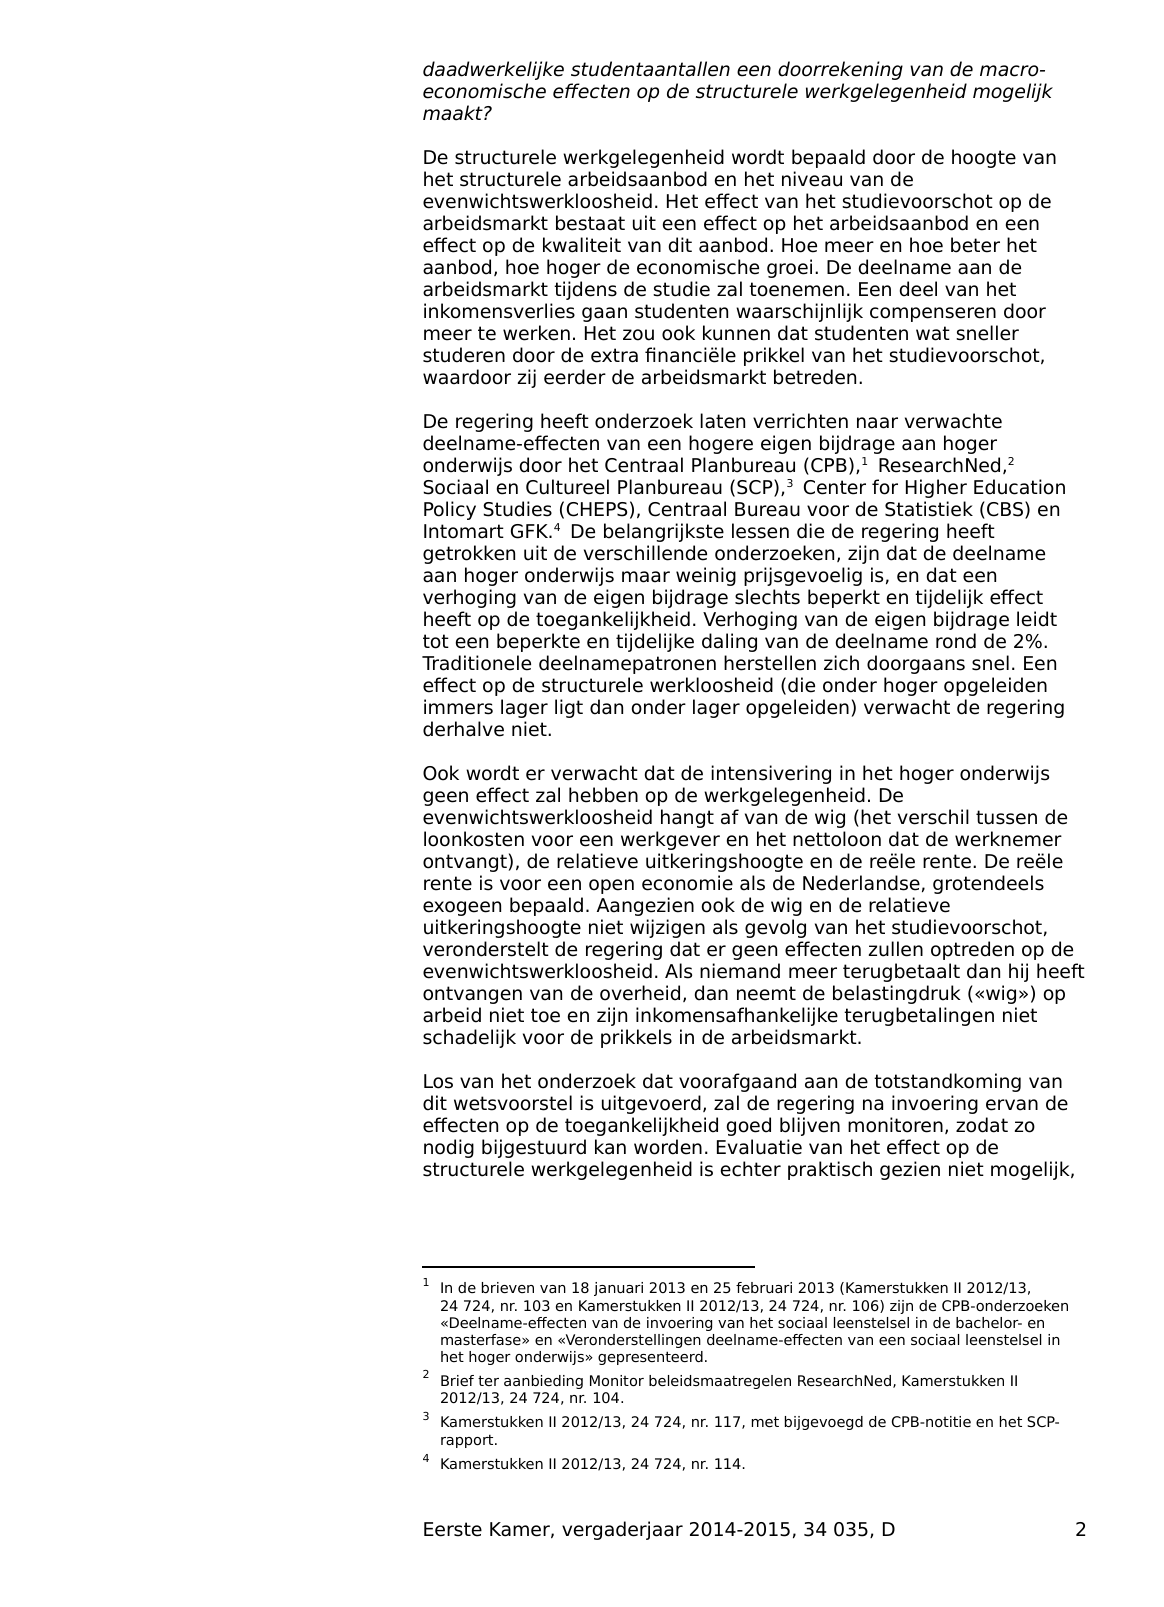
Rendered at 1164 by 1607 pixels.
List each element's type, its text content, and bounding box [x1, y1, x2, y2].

text Ook wordt er verwacht dat de intensivering in het hoger onderwijs geen effect zal hebben op de werkgelegenheid. De evenwichtswerkloosheid hangt af van de wig (het verschil tussen de loonkosten voor een werkgever en het nettoloon dat de werknemer ontvangt), de relatieve uitkeringshoogte en de reële rente. De reële rente is voor een open economie als de Nederlandse, grotendeels exogeen bepaald. Aangezien ook de wig en de relatieve uitkeringshoogte niet wijzigen als gevolg van het studievoorschot, veronderstelt de regering dat er geen effecten zullen optreden op de evenwichtswerkloosheid. Als niemand meer terugbetaalt dan hij heeft ontvangen van de overheid, dan neemt de belastingdruk («wig») op arbeid niet toe en zijn inkomensafhankelijke terugbetalingen niet schadelijk voor de prikkels in de arbeidsmarkt. [422, 763, 1087, 1049]
text De structurele werkgelegenheid wordt bepaald door de hoogte van het structurele arbeidsaanbod en het niveau van de evenwichtswerkloosheid. Het effect van het studievoorschot op de arbeidsmarkt bestaat uit een effect op het arbeidsaanbod en een effect op de kwaliteit van dit aanbod. Hoe meer en hoe beter het aanbod, hoe hoger de economische groei. De deelname aan de arbeidsmarkt tijdens de studie zal toenemen. Een deel van het inkomensverlies gaan studenten waarschijnlijk compenseren door meer te werken. Het zou ook kunnen dat studenten wat sneller studeren door de extra financiële prikkel van het studievoorschot, waardoor zij eerder de arbeidsmarkt betreden. [422, 147, 1087, 389]
text De regering heeft onderzoek laten verrichten naar verwachte deelname-effecten van een hogere eigen bijdrage aan hoger onderwijs door het Centraal Planbureau (CPB), ResearchNed, Sociaal en Cultureel Planbureau (SCP), Center for Higher Education Policy Studies (CHEPS), Centraal Bureau voor de Statistiek (CBS) en Intomart GFK. De belangrijkste lessen die de regering heeft getrokken uit de verschillende onderzoeken, zijn dat de deelname aan hoger onderwijs maar weinig prijsgevoelig is, en dat een verhoging van de eigen bijdrage slechts beperkt en tijdelijk effect heeft op de toegankelijkheid. Verhoging van de eigen bijdrage leidt tot een beperkte en tijdelijke daling van de deelname rond de 2%. Traditionele deelnamepatronen herstellen zich doorgaans snel. Een effect op de structurele werkloosheid (die onder hoger opgeleiden immers lager ligt dan onder lager opgeleiden) verwacht de regering derhalve niet. [422, 411, 1087, 741]
text Kamerstukken II 2012/13, 24 724, nr. 114. [422, 1452, 1087, 1474]
text In de brieven van 18 januari 2013 en 25 februari 2013 (Kamerstukken II 2012/13, 24 724, nr. 103 en Kamerstukken II 2012/13, 24 724, nr. 106) zijn de CPB-onderzoeken «Deelname-effecten van de invoering van het sociaal leenstelsel in de bachelor- en masterfase» en «Veronderstellingen deelname-effecten van een sociaal leenstelsel in het hoger onderwijs» gepresenteerd. [422, 1276, 1087, 1366]
text daadwerkelijke studentaantallen een doorrekening van de macro-economische effecten op de structurele werkgelegenheid mogelijk maakt? [422, 59, 1087, 125]
text Los van het onderzoek dat voorafgaand aan de totstandkoming van dit wetsvoorstel is uitgevoerd, zal de regering na invoering ervan de effecten op de toegankelijkheid goed blijven monitoren, zodat zo nodig bijgestuurd kan worden. Evaluatie van het effect op de structurele werkgelegenheid is echter praktisch gezien niet mogelijk, [422, 1071, 1087, 1181]
text Brief ter aanbieding Monitor beleidsmaatregelen ResearchNed, Kamerstukken II 2012/13, 24 724, nr. 104. [422, 1368, 1087, 1407]
text Kamerstukken II 2012/13, 24 724, nr. 117, met bijgevoegd de CPB-notitie en het SCP-rapport. [422, 1410, 1087, 1449]
